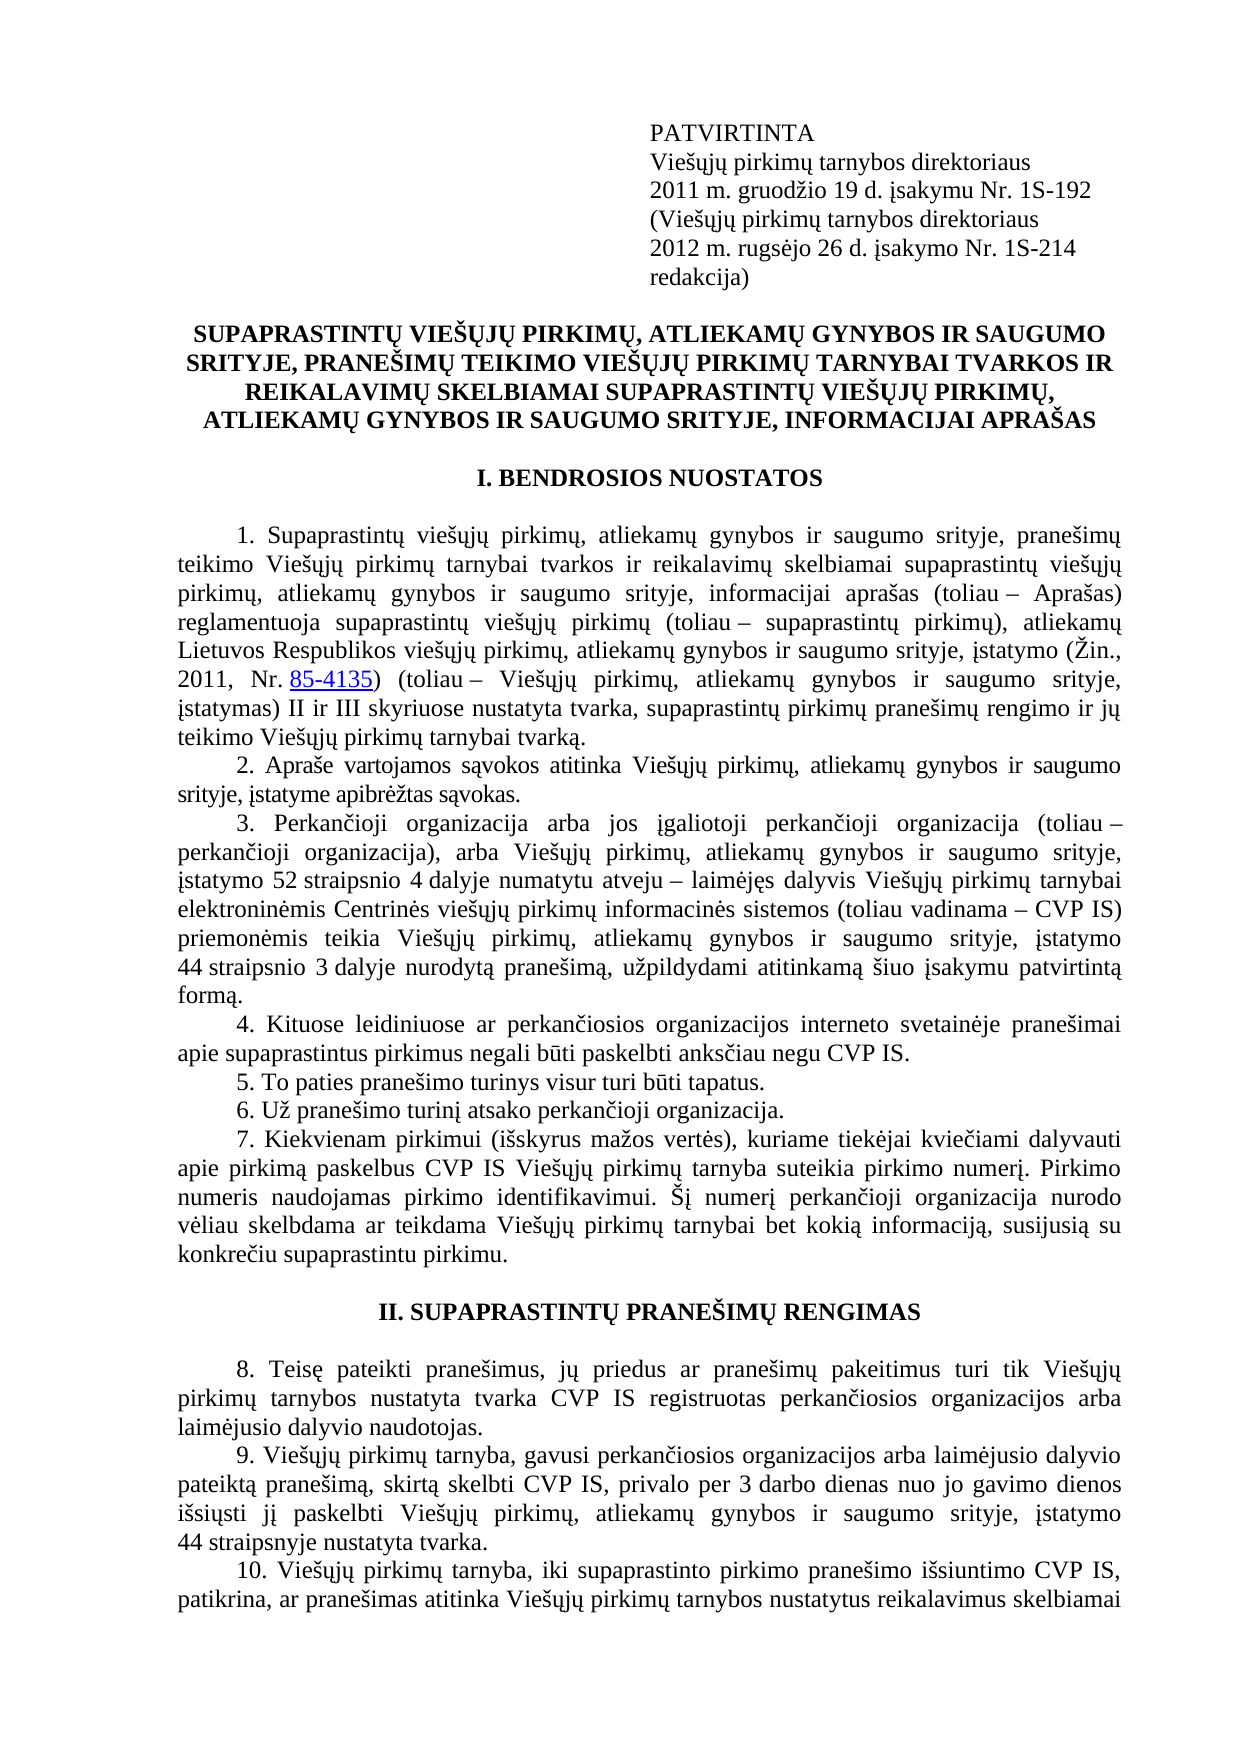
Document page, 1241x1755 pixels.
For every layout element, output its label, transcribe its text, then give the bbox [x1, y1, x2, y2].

text II. SUPAPRASTINTŲ PRANEŠIMŲ rengimas [177, 1297, 1122, 1326]
text 8. Teisę pateikti pranešimus, jų priedus ar pranešimų pakeitimus turi tik Viešųjų pirkimų tarnybos nustatyta tvarka CVP IS registruotas perkančiosios organizacijos arba laimėjusio dalyvio naudotojas. [177, 1354, 1122, 1441]
text 1. Supaprastintų viešųjų pirkimų, atliekamų gynybos ir saugumo srityje, pranešimų teikimo Viešųjų pirkimų tarnybai tvarkos ir reikalavimų skelbiamai supaprastintų viešųjų pirkimų, atliekamų gynybos ir saugumo srityje, informacijai aprašas (toliau – Aprašas) reglamentuoja supaprastintų viešųjų pirkimų (toliau – supaprastintų pirkimų), atliekamų Lietuvos Respublikos viešųjų pirkimų, atliekamų gynybos ir saugumo srityje, įstatymo (Žin., 2011, Nr. 85-4135) (toliau – Viešųjų pirkimų, atliekamų gynybos ir saugumo srityje, įstatymas) II ir III skyriuose nustatyta tvarka, supaprastintų pirkimų pranešimų rengimo ir jų teikimo Viešųjų pirkimų tarnybai tvarką. [177, 521, 1122, 751]
text 3. Perkančioji organizacija arba jos įgaliotoji perkančioji organizacija (toliau – perkančioji organizacija), arba Viešųjų pirkimų, atliekamų gynybos ir saugumo srityje, įstatymo 52 straipsnio 4 dalyje numatytu atveju – laimėjęs dalyvis Viešųjų pirkimų tarnybai elektroninėmis Centrinės viešųjų pirkimų informacinės sistemos (toliau vadinama – CVP IS) priemonėmis teikia Viešųjų pirkimų, atliekamų gynybos ir saugumo srityje, įstatymo 44 straipsnio 3 dalyje nurodytą pranešimą, užpildydami atitinkamą šiuo įsakymu patvirtintą formą. [177, 808, 1122, 1009]
text 2011 m. gruodžio 19 d. įsakymu Nr. 1S-192 [649, 176, 1122, 204]
text Viešųjų pirkimų tarnybos direktoriaus [649, 147, 1122, 176]
text 4. Kituose leidiniuose ar perkančiosios organizacijos interneto svetainėje pranešimai apie supaprastintus pirkimus negali būti paskelbti anksčiau negu CVP IS. [177, 1009, 1122, 1067]
text 5. To paties pranešimo turinys visur turi būti tapatus. [177, 1067, 1122, 1096]
text 9. Viešųjų pirkimų tarnyba, gavusi perkančiosios organizacijos arba laimėjusio dalyvio pateiktą pranešimą, skirtą skelbti CVP IS, privalo per 3 darbo dienas nuo jo gavimo dienos išsiųsti jį paskelbti Viešųjų pirkimų, atliekamų gynybos ir saugumo srityje, įstatymo 44 straipsnyje nustatyta tvarka. [177, 1441, 1122, 1556]
text 7. Kiekvienam pirkimui (išskyrus mažos vertės), kuriame tiekėjai kviečiami dalyvauti apie pirkimą paskelbus CVP IS Viešųjų pirkimų tarnyba suteikia pirkimo numerį. Pirkimo numeris naudojamas pirkimo identifikavimui. Šį numerį perkančioji organizacija nurodo vėliau skelbdama ar teikdama Viešųjų pirkimų tarnybai bet kokią informaciją, susijusią su konkrečiu supaprastintu pirkimu. [177, 1124, 1122, 1268]
text SUPAPRASTINTŲ VIEŠŲJŲ Pirkimų, atliekamų GYNYBOS IR SAUGUMO SRITYJE, PRANEŠIMŲ TEIKIMO VIEŠŲJŲ PIRKIMŲ TARNYBAI TVARKOS IR REIKALAVIMŲ SKELBIAMAI SUPAPRASTINTŲ VIEŠŲJŲ PIRKIMŲ, ATLIEKAMŲ GYNYBOS IR SAUGUMO SRITYJE, INFORMACIJAI APRAŠas [177, 319, 1122, 434]
text 2. Apraše vartojamos sąvokos atitinka Viešųjų pirkimų, atliekamų gynybos ir saugumo srityje, įstatyme apibrėžtas sąvokas. [177, 751, 1122, 808]
text (Viešųjų pirkimų tarnybos direktoriaus [649, 204, 1122, 233]
text 2012 m. rugsėjo 26 d. įsakymo Nr. 1S-214 redakcija) [649, 233, 1122, 291]
text 6. Už pranešimo turinį atsako perkančioji organizacija. [177, 1096, 1122, 1124]
text I. BENDROSIOS NUOSTATOS [177, 463, 1122, 492]
text 10. Viešųjų pirkimų tarnyba, iki supaprastinto pirkimo pranešimo išsiuntimo CVP IS, patikrina, ar pranešimas atitinka Viešųjų pirkimų tarnybos nustatytus reikalavimus skelbiamai [177, 1556, 1122, 1613]
text PATVIRTINTA [649, 118, 1122, 147]
